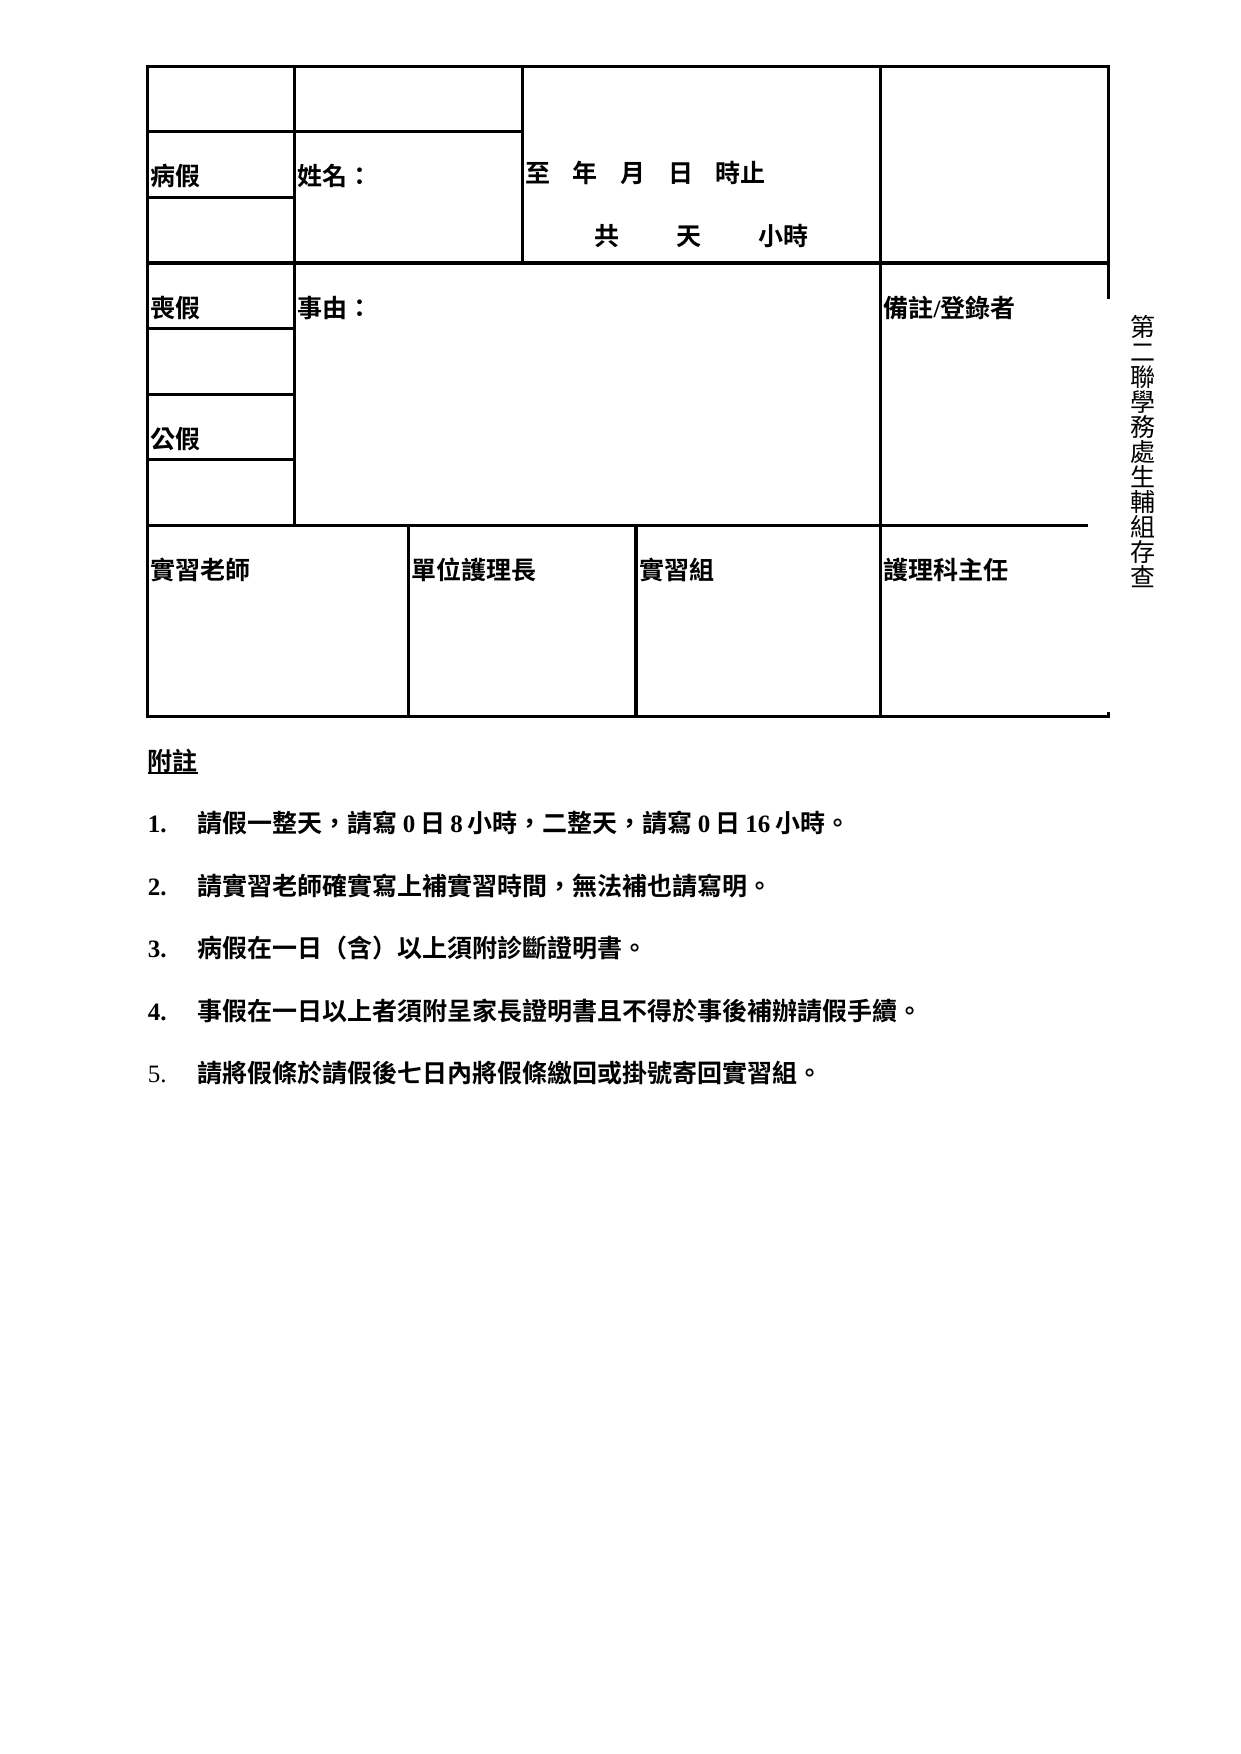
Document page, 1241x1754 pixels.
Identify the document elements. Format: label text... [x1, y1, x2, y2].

table_cell 護理科主任 [882, 527, 1107, 714]
table_cell [149, 461, 293, 524]
table_cell 備註/登錄者 [882, 265, 1163, 712]
table_cell 事由： [296, 265, 879, 524]
table_cell 公假 [149, 396, 293, 458]
list 事假在一日以上者須附呈家長證明書且不得於事後補辦請假手續。 [148, 968, 1092, 1030]
table_cell [149, 68, 293, 130]
list 請將假條於請假後七日內將假條繳回或掛號寄回實習組。 [148, 1030, 1092, 1093]
table_cell [149, 330, 293, 393]
table_cell 至 年 月 日 時止 共 天 小時 [524, 68, 879, 261]
table_cell [149, 199, 293, 261]
table_cell 病假 [149, 133, 293, 196]
list 請實習老師確實寫上補實習時間，無法補也請寫明。 [148, 843, 1092, 905]
table_cell 姓名： [296, 133, 521, 261]
table_cell 喪假 [149, 265, 293, 327]
table_cell [882, 68, 1107, 261]
list 病假在一日（含）以上須附診斷證明書。 [148, 905, 1092, 968]
table_cell 單位護理長 [410, 527, 634, 714]
table_cell 實習組 [638, 527, 879, 714]
list 請假一整天，請寫0日8小時，二整天，請寫0日16小時。 [148, 780, 1092, 843]
text 附註 [148, 718, 1092, 780]
table_cell [296, 68, 521, 130]
table_cell 實習老師 [149, 527, 407, 714]
